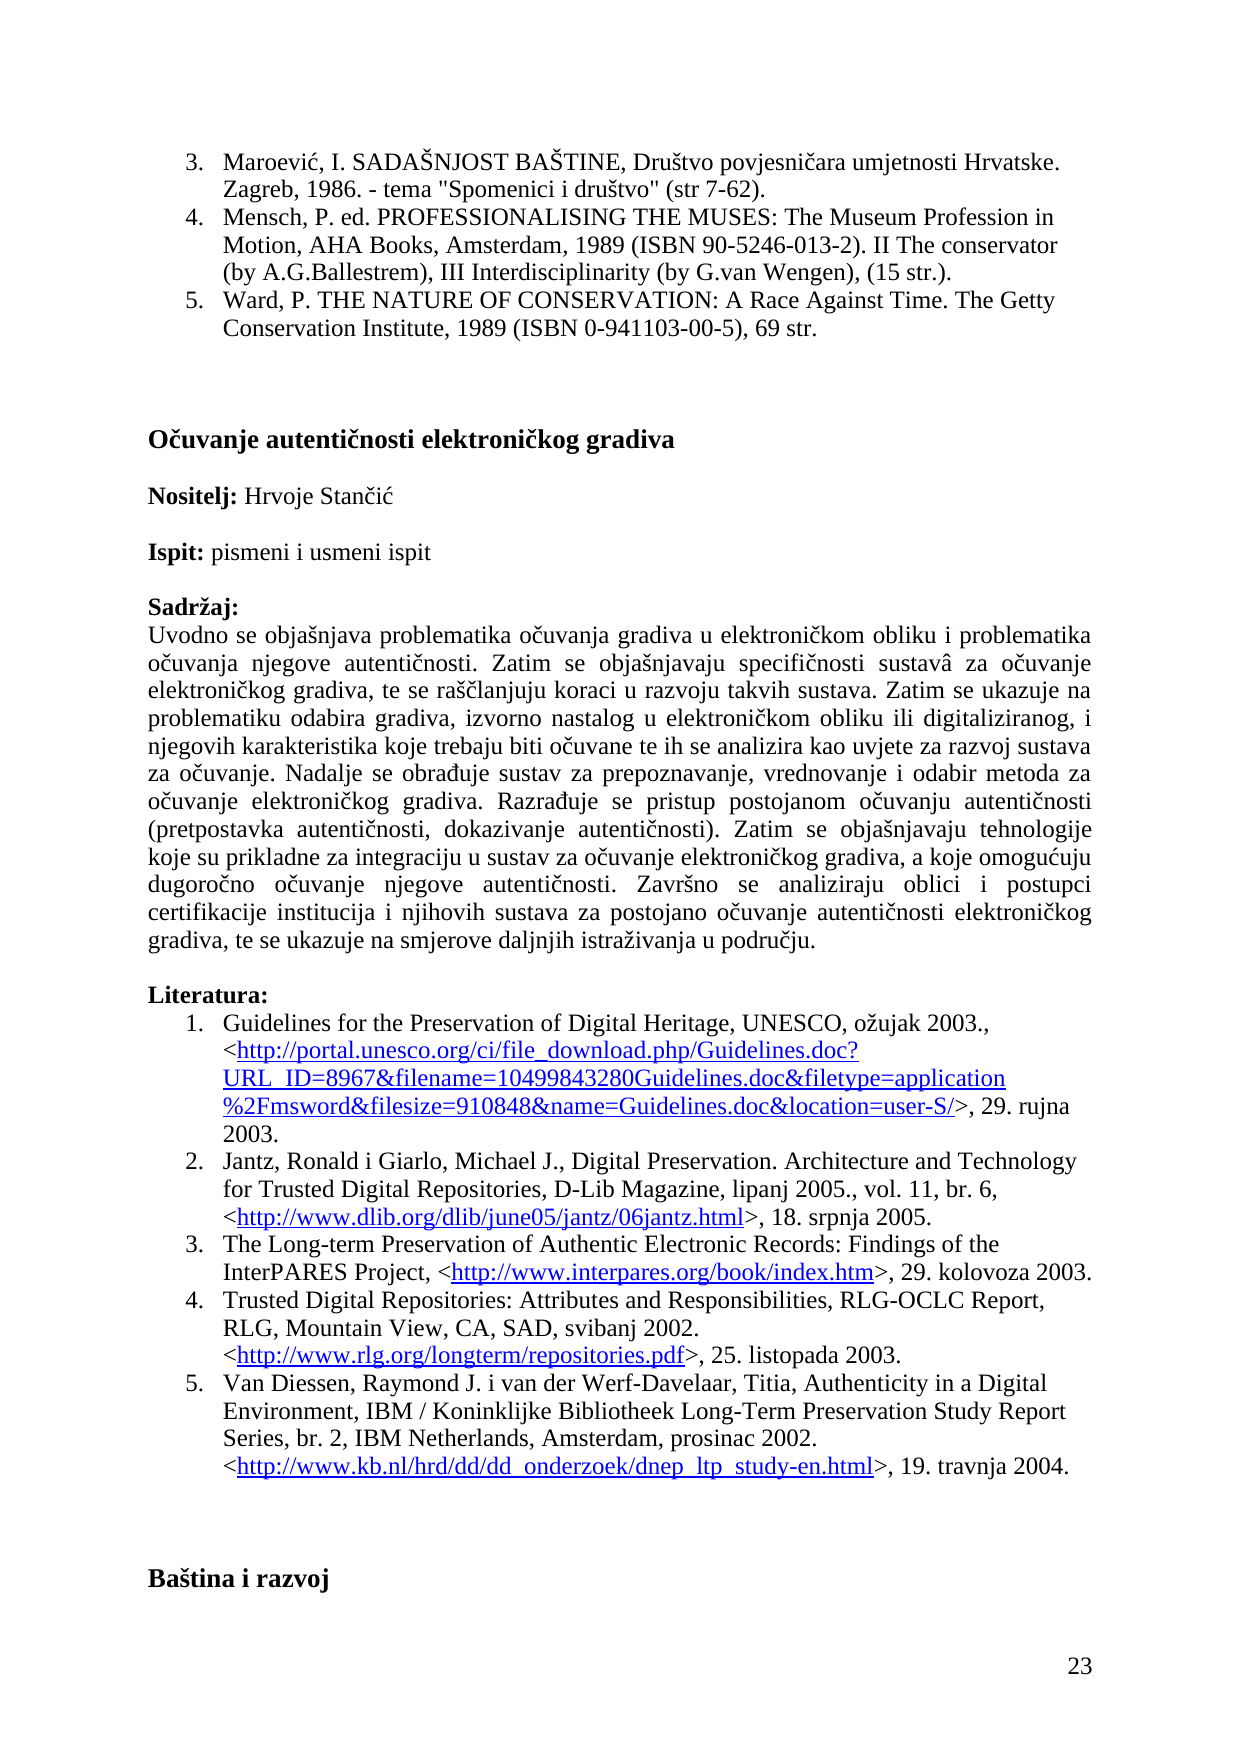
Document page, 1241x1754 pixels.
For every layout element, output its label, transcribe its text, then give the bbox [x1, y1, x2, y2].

list Maroević, I. SADAŠNJOST BAŠTINE, Društvo povjesničara umjetnosti Hrvatske. Zagreb, 1986. - tema "Spomenici i društvo" (str 7-62). [185, 148, 1092, 203]
text Ispit: pismeni i usmeni ispit [148, 538, 1092, 566]
text Očuvanje autentičnosti elektroničkog gradiva [148, 425, 1092, 455]
text Nositelj: Hrvoje Stančić [148, 482, 1092, 510]
list Van Diessen, Raymond J. i van der Werf-Davelaar, Titia, Authenticity in a Digital Environment, IBM / Koninklijke Bibliotheek Long-Term Preservation Study Report Series, br. 2, IBM Netherlands, Amsterdam, prosinac 2002. <http://www.kb.nl/hrd/dd/dd_onderzoek/dnep_ltp_study-en.html>, 19. travnja 2004. [185, 1369, 1092, 1480]
list Jantz, Ronald i Giarlo, Michael J., Digital Preservation. Architecture and Technology for Trusted Digital Repositories, D-Lib Magazine, lipanj 2005., vol. 11, br. 6, <http://www.dlib.org/dlib/june05/jantz/06jantz.html>, 18. srpnja 2005. [185, 1147, 1092, 1231]
text Uvodno se objašnjava problematika očuvanja gradiva u elektroničkom obliku i problematika očuvanja njegove autentičnosti. Zatim se objašnjavaju specifičnosti sustavâ za očuvanje elektroničkog gradiva, te se raščlanjuju koraci u razvoju takvih sustava. Zatim se ukazuje na problematiku odabira gradiva, izvorno nastalog u elektroničkom obliku ili digitaliziranog, i njegovih karakteristika koje trebaju biti očuvane te ih se analizira kao uvjete za razvoj sustava za očuvanje. Nadalje se obrađuje sustav za prepoznavanje, vrednovanje i odabir metoda za očuvanje elektroničkog gradiva. Razrađuje se pristup postojanom očuvanju autentičnosti (pretpostavka autentičnosti, dokazivanje autentičnosti). Zatim se objašnjavaju tehnologije koje su prikladne za integraciju u sustav za očuvanje elektroničkog gradiva, a koje omogućuju dugoročno očuvanje njegove autentičnosti. Završno se analiziraju oblici i postupci certifikacije institucija i njihovih sustava za postojano očuvanje autentičnosti elektroničkog gradiva, te se ukazuje na smjerove daljnjih istraživanja u području. [148, 621, 1092, 953]
list Ward, P. THE NATURE OF CONSERVATION: A Race Against Time. The Getty Conservation Institute, 1989 (ISBN 0-941103-00-5), 69 str. [185, 286, 1092, 342]
list Mensch, P. ed. PROFESSIONALISING THE MUSES: The Museum Profession in Motion, AHA Books, Amsterdam, 1989 (ISBN 90-5246-013-2). II The conservator (by A.G.Ballestrem), III Interdisciplinarity (by G.van Wengen), (15 str.). [185, 203, 1092, 286]
text Literatura: [148, 981, 1092, 1009]
list Guidelines for the Preservation of Digital Heritage, UNESCO, ožujak 2003., <http://portal.unesco.org/ci/file_download.php/Guidelines.doc?URL_ID=8967&filename=10499843280Guidelines.doc&filetype=application%2Fmsword&filesize=910848&name=Guidelines.doc&location=user-S/>, 29. rujna 2003. [185, 1009, 1092, 1147]
text Baština i razvoj [148, 1563, 1092, 1593]
list Trusted Digital Repositories: Attributes and Responsibilities, RLG-OCLC Report, RLG, Mountain View, CA, SAD, svibanj 2002. <http://www.rlg.org/longterm/repositories.pdf>, 25. listopada 2003. [185, 1286, 1092, 1369]
text Sadržaj: [148, 593, 1092, 621]
list The Long-term Preservation of Authentic Electronic Records: Findings of the InterPARES Project, <http://www.interpares.org/book/index.htm>, 29. kolovoza 2003. [185, 1231, 1092, 1286]
